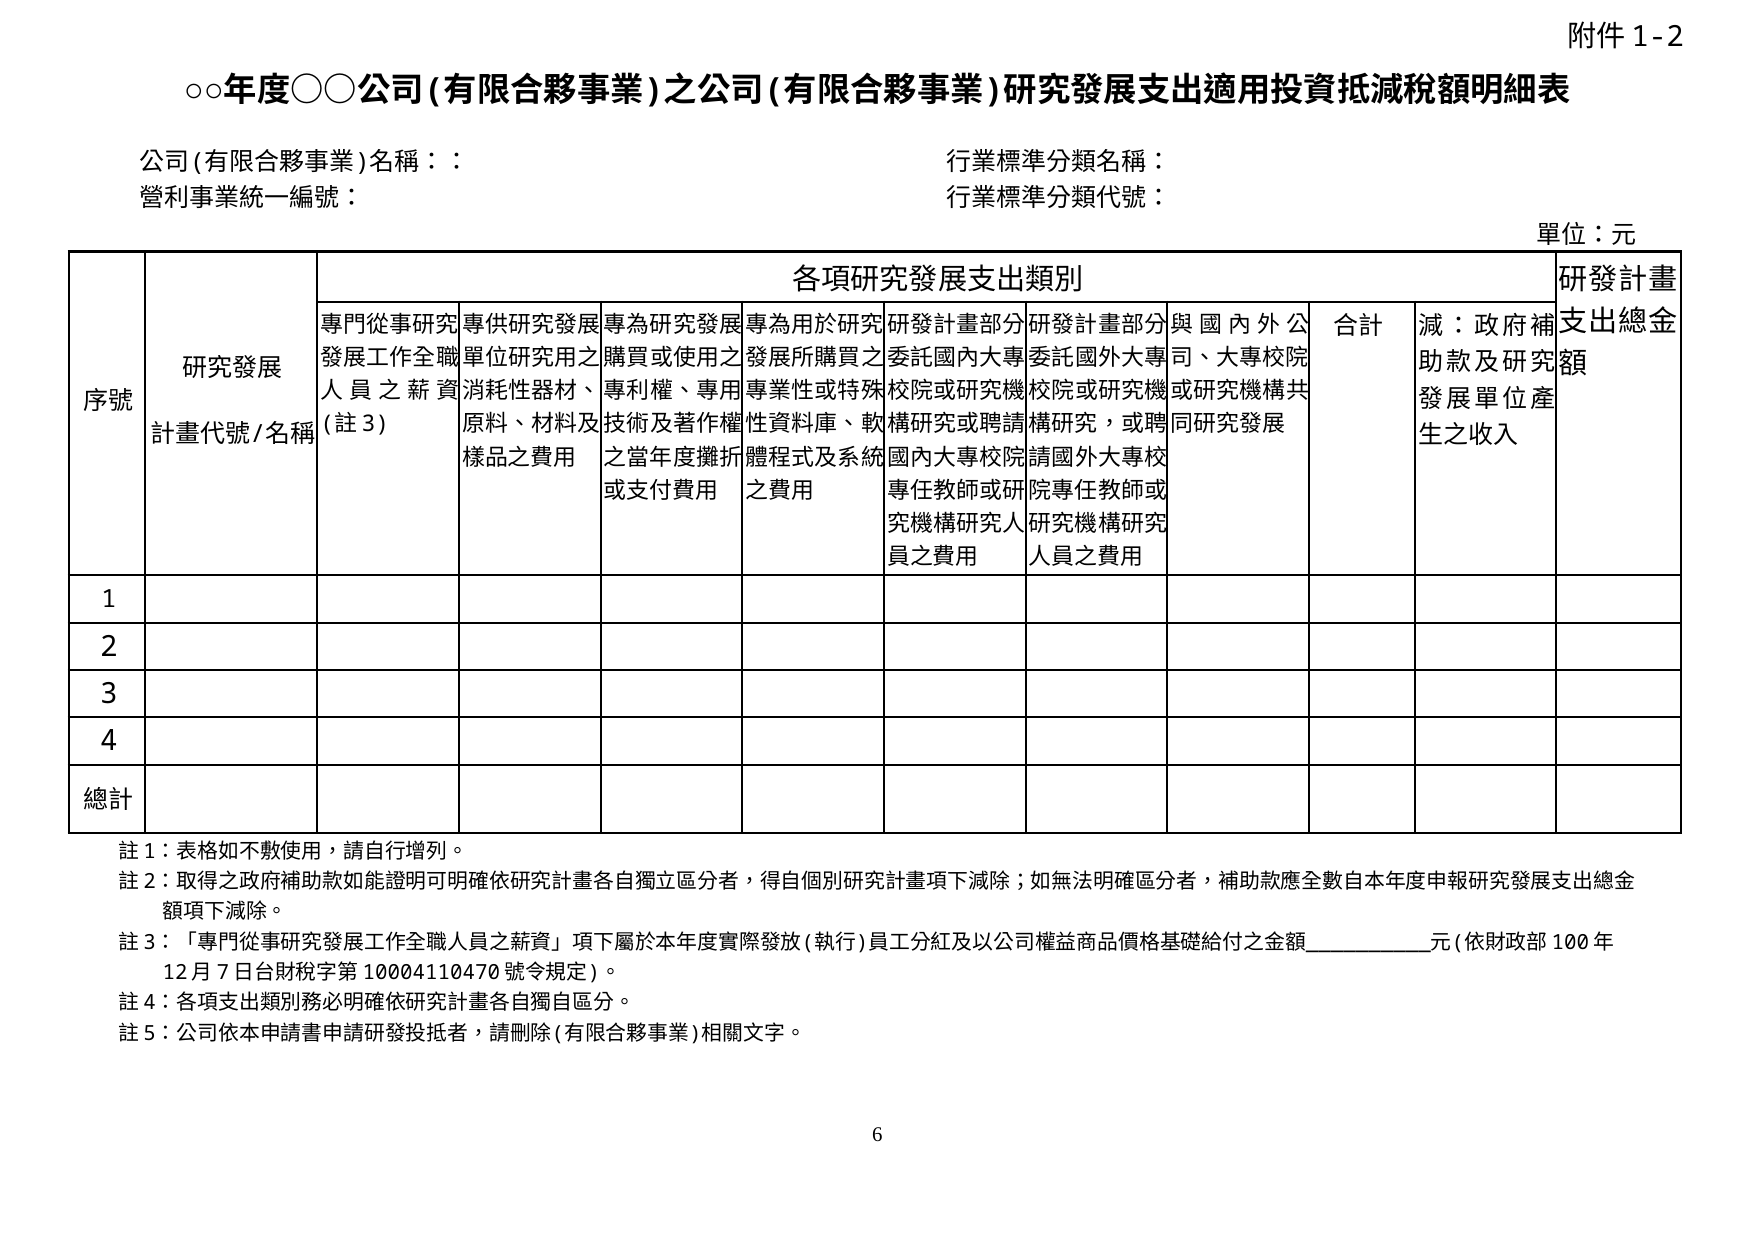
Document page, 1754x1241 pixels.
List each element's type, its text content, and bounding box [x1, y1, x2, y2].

table_cell [318, 671, 458, 716]
table_cell [1027, 624, 1166, 669]
table_cell [1310, 718, 1414, 763]
table_cell [1557, 624, 1680, 669]
table_cell [743, 718, 883, 763]
table_cell [1168, 624, 1308, 669]
table_cell [146, 624, 316, 669]
table_cell [743, 766, 883, 832]
table_cell [489, 178, 934, 214]
table_cell 總計 [70, 766, 144, 832]
text 單位：元 [118, 214, 1636, 250]
table_cell [602, 766, 741, 832]
table_cell [1168, 671, 1308, 716]
table_cell 1 [70, 576, 144, 622]
table_cell [1416, 718, 1555, 763]
table_cell [1310, 624, 1414, 669]
table_cell [1416, 766, 1555, 832]
table_header 行業標準分類名稱： [935, 142, 1234, 178]
table_cell [146, 718, 316, 763]
table_cell 4 [70, 718, 144, 763]
table_cell 專為研究發展購買或使用之專利權、專用技術及著作權之當年度攤折或支付費用 [602, 303, 741, 574]
table_cell [460, 766, 600, 832]
table_header 研究發展 計畫代號/名稱 [146, 253, 316, 574]
table_header 序號 [70, 253, 144, 574]
table_cell [743, 624, 883, 669]
table_cell [743, 671, 883, 716]
table_cell 專供研究發展單位研究用之消耗性器材、原料、材料及樣品之費用 [460, 303, 600, 574]
table_cell [1168, 576, 1308, 622]
table_cell 研發計畫部分委託國內大專校院或研究機構研究或聘請國內大專校院專任教師或研究機構研究人員之費用 [885, 303, 1025, 574]
text 註5：公司依本申請書申請研發投抵者，請刪除(有限合夥事業)相關文字。 [118, 1016, 1636, 1046]
table_cell [318, 576, 458, 622]
table_cell 專門從事研究發展工作全職人員之薪資(註3) [318, 303, 458, 574]
table_header 研發計畫支出總金額 [1557, 253, 1680, 574]
table_cell 研發計畫部分委託國外大專校院或研究機構研究，或聘請國外大專校院專任教師或研究機構研究人員之費用 [1027, 303, 1166, 574]
table_cell [1557, 718, 1680, 763]
table_cell [1027, 718, 1166, 763]
table_cell [460, 624, 600, 669]
table_cell [460, 718, 600, 763]
table_cell 營利事業統一編號： [128, 178, 489, 214]
table_cell [885, 718, 1025, 763]
table_cell [1235, 178, 1628, 214]
table_cell [1557, 766, 1680, 832]
table_cell [1310, 766, 1414, 832]
table_cell [146, 671, 316, 716]
table_cell [1416, 624, 1555, 669]
table_cell [885, 766, 1025, 832]
table_cell 2 [70, 624, 144, 669]
table_cell [1027, 576, 1166, 622]
table_cell [885, 576, 1025, 622]
table_cell [602, 624, 741, 669]
table_cell [602, 718, 741, 763]
table_cell 專為用於研究發展所購買之專業性或特殊性資料庫、軟體程式及系統之費用 [743, 303, 883, 574]
table_header [489, 142, 934, 178]
table_cell [1557, 671, 1680, 716]
table_cell [460, 671, 600, 716]
table_header [1235, 142, 1628, 178]
table_cell [1416, 671, 1555, 716]
table_cell [146, 576, 316, 622]
text ○○年度○○公司(有限合夥事業)之公司(有限合夥事業)研究發展支出適用投資抵減稅額明細表 [118, 54, 1741, 108]
table_header 各項研究發展支出類別 [318, 253, 1555, 301]
table_cell [1027, 671, 1166, 716]
table_cell [1557, 576, 1680, 622]
table_cell 與國內外公司、大專校院或研究機構共同研究發展 [1168, 303, 1308, 574]
table_cell [602, 671, 741, 716]
table_cell [885, 624, 1025, 669]
text 註3：「專門從事研究發展工作全職人員之薪資」項下屬於本年度實際發放(執行)員工分紅及以公司權益商品價格基礎給付之金額__________元(依財政部100年12月7日台財稅字第10004110470號令規定)。 [118, 925, 1636, 986]
table_cell [1168, 718, 1308, 763]
text 註1：表格如不敷使用，請自行增列。 [118, 834, 1636, 864]
text 註4：各項支出類別務必明確依研究計畫各自獨自區分。 [118, 986, 1636, 1016]
table_cell [318, 766, 458, 832]
table_cell [1168, 766, 1308, 832]
table_cell [1416, 576, 1555, 622]
text 附件1-2 [1567, 12, 1741, 54]
table_header 公司(有限合夥事業)名稱：： [128, 142, 489, 178]
table_cell 減：政府補助款及研究發展單位產生之收入 [1416, 303, 1555, 574]
table_cell [602, 576, 741, 622]
table_cell [743, 576, 883, 622]
table_cell 合計 [1310, 303, 1414, 574]
table_cell [318, 624, 458, 669]
table_cell [146, 766, 316, 832]
table_cell [885, 671, 1025, 716]
table_cell [1310, 671, 1414, 716]
text 註2：取得之政府補助款如能證明可明確依研究計畫各自獨立區分者，得自個別研究計畫項下減除；如無法明確區分者，補助款應全數自本年度申報研究發展支出總金額項下減除。 [118, 864, 1636, 925]
table_cell 3 [70, 671, 144, 716]
table_cell [1310, 576, 1414, 622]
table_cell 行業標準分類代號： [935, 178, 1234, 214]
table_cell [318, 718, 458, 763]
table_cell [460, 576, 600, 622]
table_cell [1027, 766, 1166, 832]
